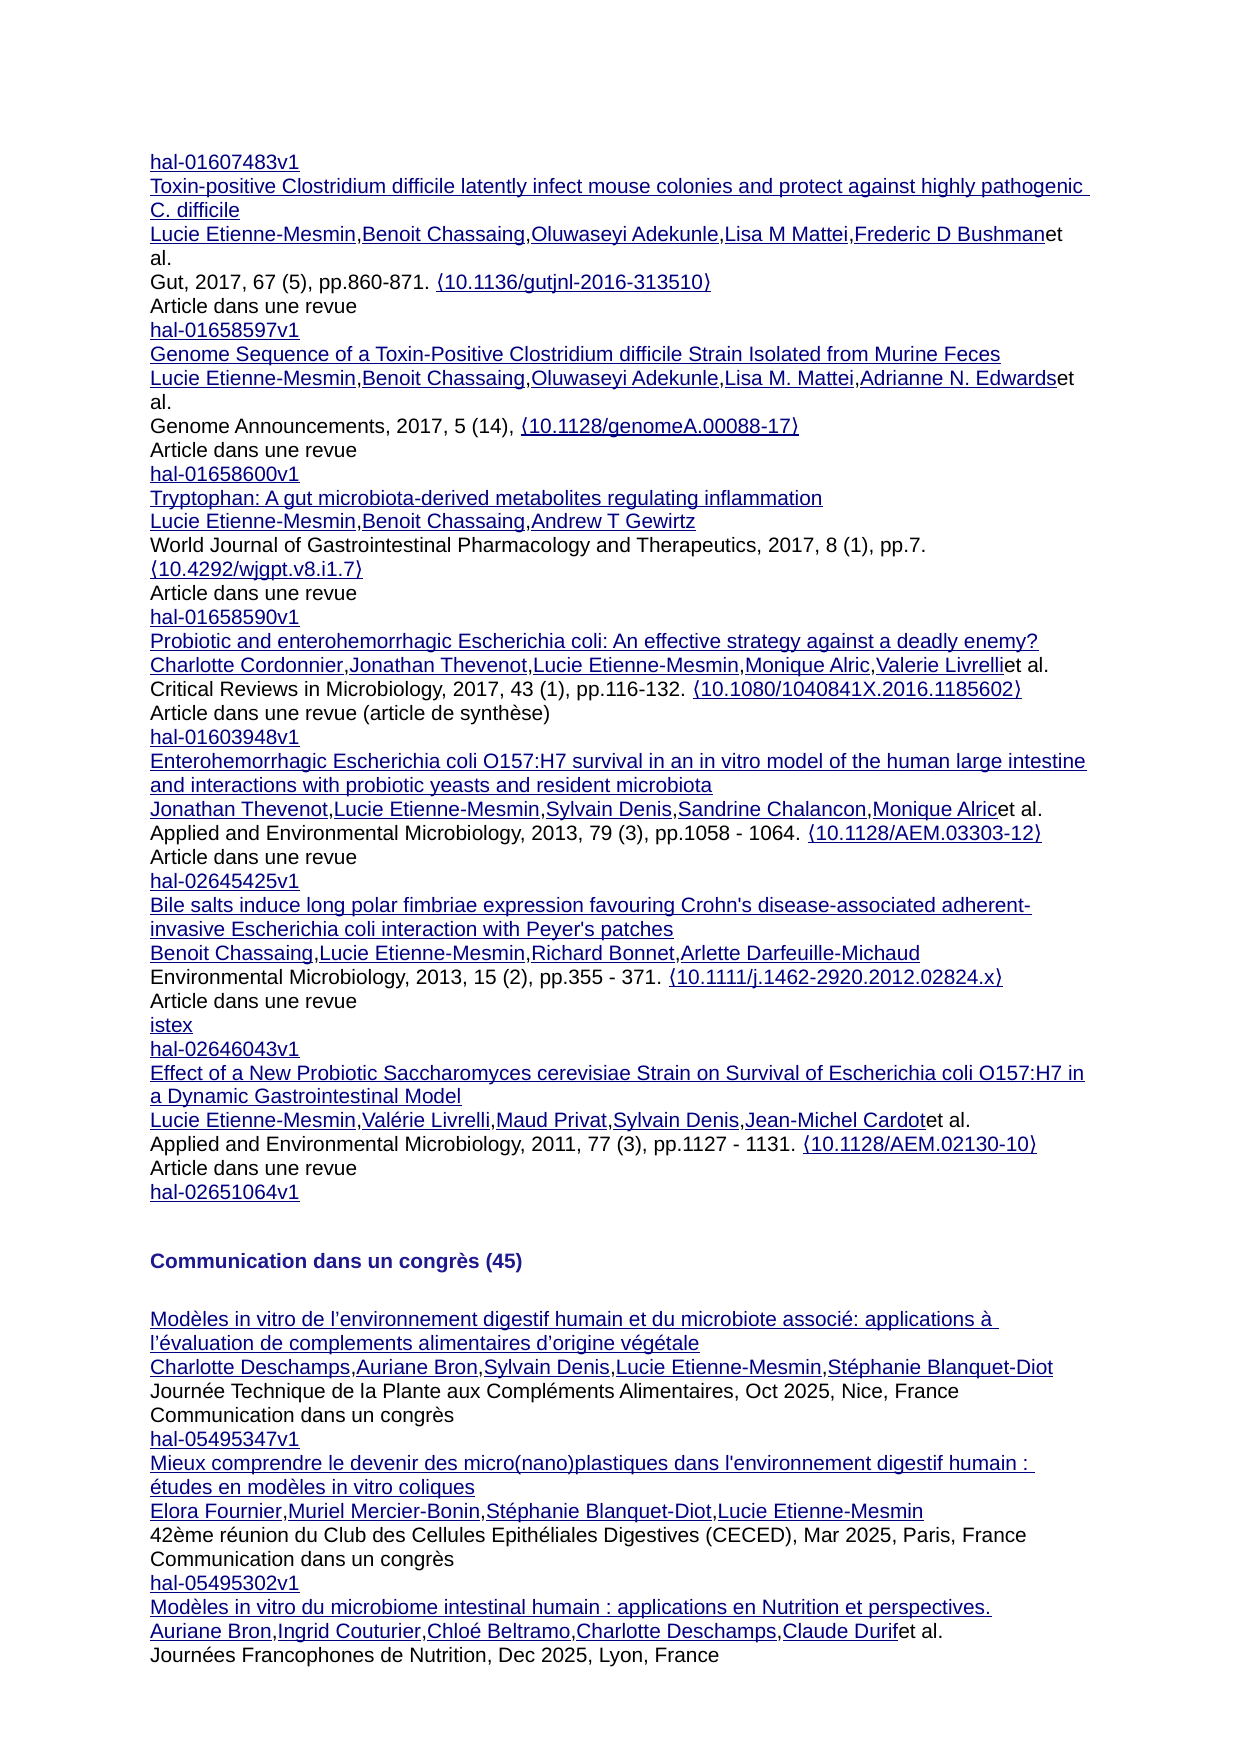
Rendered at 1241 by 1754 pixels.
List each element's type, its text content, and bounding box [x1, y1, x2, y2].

table_cell Tryptophan: A gut microbiota-derived metabolites regulating inflammation Lucie Etienne-Mesmin,Benoit Chassaing,Andrew T Gewirtz World Journal of Gastrointestinal Pharmacology and Therapeutics, 2017, 8 (1), pp.7. ⟨10.4292/wjgpt.v8.i1.7⟩ Article dans une revue hal-01658590v1 [150, 485, 1090, 629]
table_cell Probiotic and enterohemorrhagic Escherichia coli: An effective strategy against a deadly enemy? Charlotte Cordonnier,Jonathan Thevenot,Lucie Etienne-Mesmin,Monique Alric,Valerie Livrelliet al. Critical Reviews in Microbiology, 2017, 43 (1), pp.116-132. ⟨10.1080/1040841X.2016.1185602⟩ Article dans une revue (article de synthèse) hal-01603948v1 [150, 629, 1090, 749]
table_cell hal-01607483v1 [150, 150, 1090, 174]
table_cell Modèles in vitro du microbiome intestinal humain : applications en Nutrition et perspectives. Auriane Bron,Ingrid Couturier,Chloé Beltramo,Charlotte Deschamps,Claude Durifet al. Journées Francophones de Nutrition, Dec 2025, Lyon, France [150, 1595, 1090, 1667]
table_header Modèles in vitro de l’environnement digestif humain et du microbiote associé: applications à l’évaluation de complements alimentaires d’origine végétale Charlotte Deschamps,Auriane Bron,Sylvain Denis,Lucie Etienne-Mesmin,Stéphanie Blanquet-Diot Journée Technique de la Plante aux Compléments Alimentaires, Oct 2025, Nice, France Communication dans un congrès hal-05495347v1 [150, 1307, 1090, 1451]
table_cell Toxin-positive Clostridium difficile latently infect mouse colonies and protect against highly pathogenic [150, 174, 1090, 195]
table_cell Mieux comprendre le devenir des micro(nano)plastiques dans l'environnement digestif humain : études en modèles in vitro coliques Elora Fournier,Muriel Mercier-Bonin,Stéphanie Blanquet-Diot,Lucie Etienne-Mesmin 42ème réunion du Club des Cellules Epithéliales Digestives (CECED), Mar 2025, Paris, France Communication dans un congrès hal-05495302v1 [150, 1451, 1090, 1595]
table_cell Enterohemorrhagic Escherichia coli O157:H7 survival in an in vitro model of the human large intestine and interactions with probiotic yeasts and resident microbiota Jonathan Thevenot,Lucie Etienne-Mesmin,Sylvain Denis,Sandrine Chalancon,Monique Alricet al. Applied and Environmental Microbiology, 2013, 79 (3), pp.1058 - 1064. ⟨10.1128/AEM.03303-12⟩ Article dans une revue hal-02645425v1 [150, 749, 1090, 893]
table_cell Genome Sequence of a Toxin-Positive Clostridium difficile Strain Isolated from Murine Feces Lucie Etienne-Mesmin,Benoit Chassaing,Oluwaseyi Adekunle,Lisa M. Mattei,Adrianne N. Edwardset al. Genome Announcements, 2017, 5 (14), ⟨10.1128/genomeA.00088-17⟩ Article dans une revue hal-01658600v1 [150, 342, 1090, 485]
table_cell Effect of a New Probiotic Saccharomyces cerevisiae Strain on Survival of Escherichia coli O157:H7 in a Dynamic Gastrointestinal Model Lucie Etienne-Mesmin,Valérie Livrelli,Maud Privat,Sylvain Denis,Jean-Michel Cardotet al. Applied and Environmental Microbiology, 2011, 77 (3), pp.1127 - 1131. ⟨10.1128/AEM.02130-10⟩ Article dans une revue hal-02651064v1 [150, 1060, 1090, 1204]
table_cell C. difficile Lucie Etienne-Mesmin,Benoit Chassaing,Oluwaseyi Adekunle,Lisa M Mattei,Frederic D Bushmanet al. Gut, 2017, 67 (5), pp.860-871. ⟨10.1136/gutjnl-2016-313510⟩ Article dans une revue hal-01658597v1 [150, 196, 1090, 342]
subtitle Communication dans un congrès (45) [150, 1249, 1090, 1273]
table_cell Bile salts induce long polar fimbriae expression favouring Crohn's disease-associated adherent-invasive Escherichia coli interaction with Peyer's patches Benoit Chassaing,Lucie Etienne-Mesmin,Richard Bonnet,Arlette Darfeuille-Michaud Environmental Microbiology, 2013, 15 (2), pp.355 - 371. ⟨10.1111/j.1462-2920.2012.02824.x⟩ Article dans une revue istex hal-02646043v1 [150, 893, 1090, 1060]
